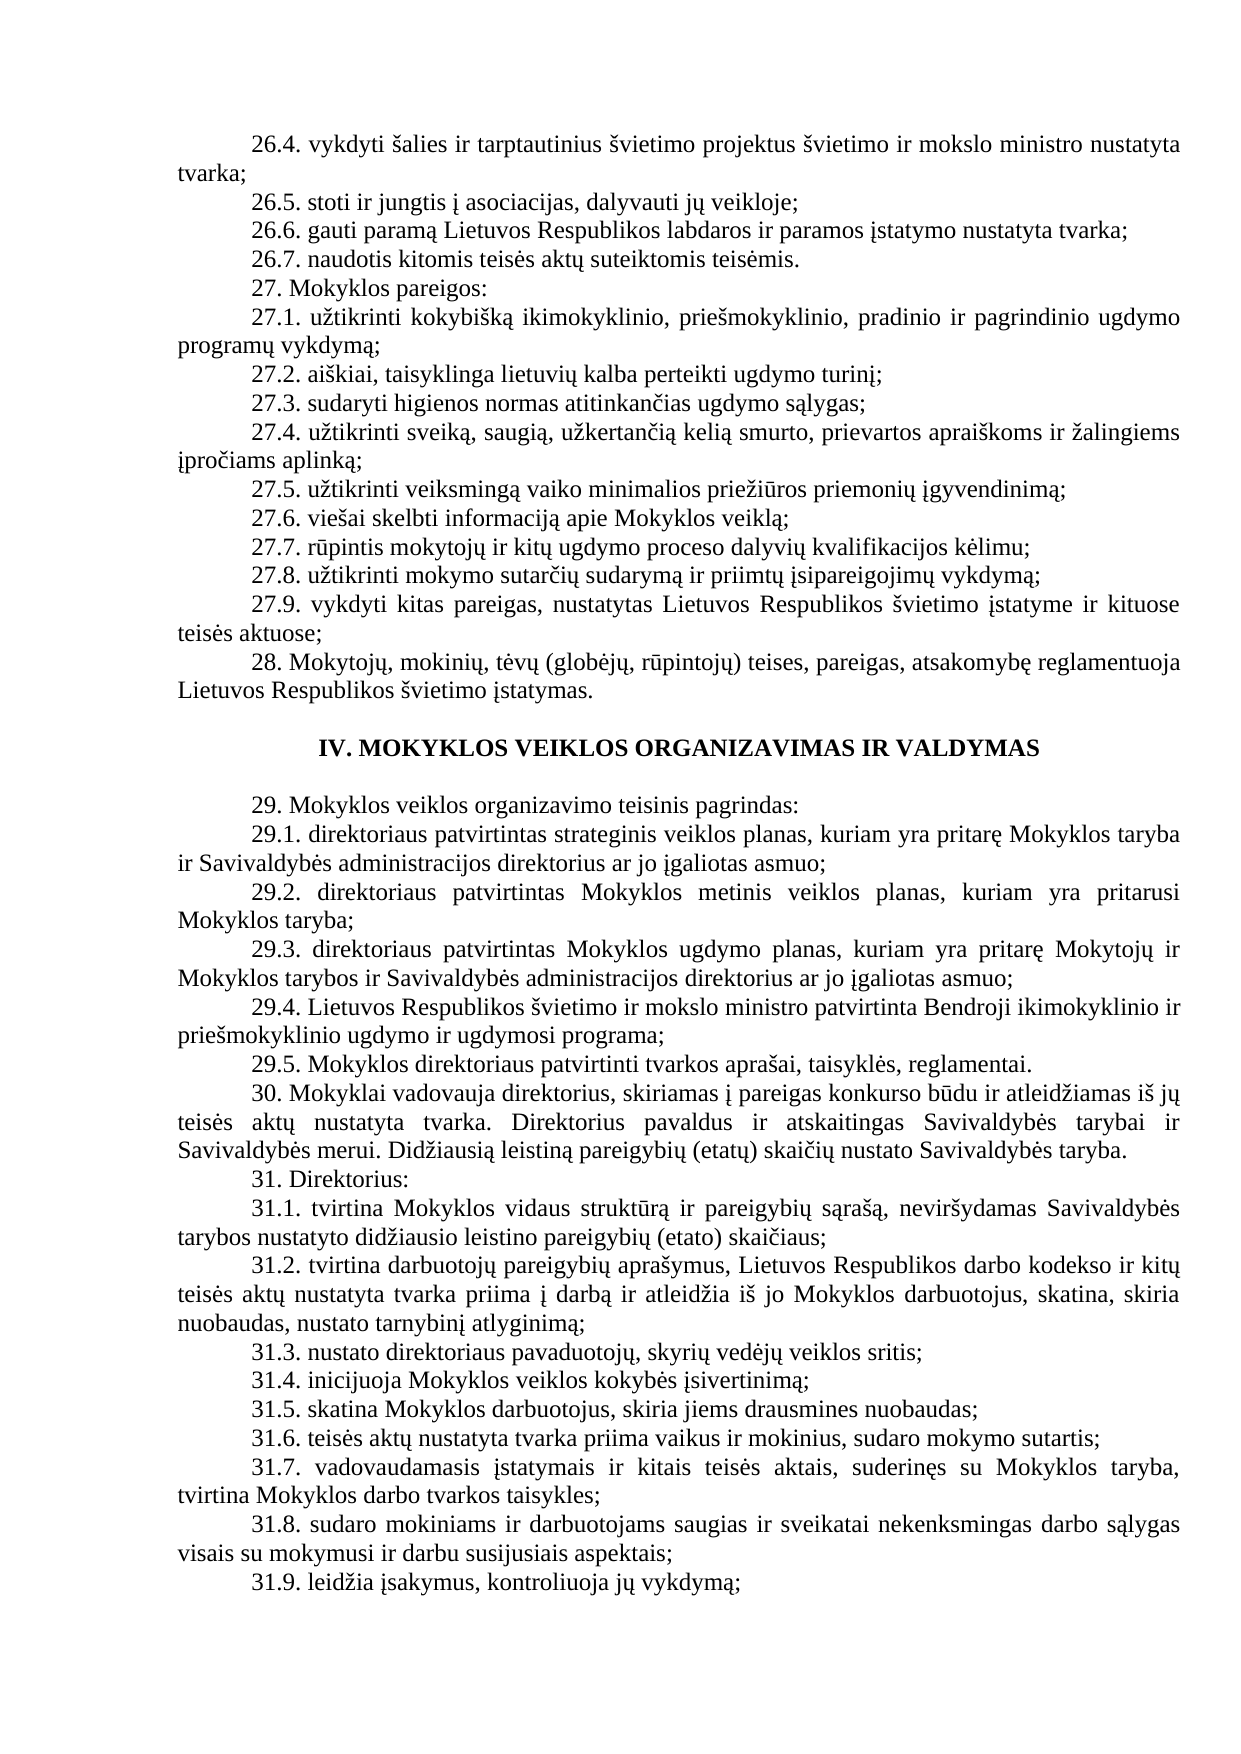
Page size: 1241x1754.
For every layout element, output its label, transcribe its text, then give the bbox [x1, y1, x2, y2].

text 29.5. Mokyklos direktoriaus patvirtinti tvarkos aprašai, taisyklės, reglamentai. [177, 1049, 1181, 1078]
text IV. MOKYKLOS VEIKLOS ORGANIZAVIMAS IR VALDYMAS [177, 733, 1181, 762]
text 31.2. tvirtina darbuotojų pareigybių aprašymus, Lietuvos Respublikos darbo kodekso ir kitų teisės aktų nustatyta tvarka priima į darbą ir atleidžia iš jo Mokyklos darbuotojus, skatina, skiria nuobaudas, nustato tarnybinį atlyginimą; [177, 1250, 1181, 1337]
text 26.6. gauti paramą Lietuvos Respublikos labdaros ir paramos įstatymo nustatyta tvarka; [177, 215, 1181, 244]
text 29.1. direktoriaus patvirtintas strateginis veiklos planas, kuriam yra pritarę Mokyklos taryba ir Savivaldybės administracijos direktorius ar jo įgaliotas asmuo; [177, 819, 1181, 877]
text 27.7. rūpintis mokytojų ir kitų ugdymo proceso dalyvių kvalifikacijos kėlimu; [177, 532, 1181, 560]
text 27.5. užtikrinti veiksmingą vaiko minimalios priežiūros priemonių įgyvendinimą; [177, 474, 1181, 503]
text 29.2. direktoriaus patvirtintas Mokyklos metinis veiklos planas, kuriam yra pritarusi Mokyklos taryba; [177, 877, 1181, 934]
text 31.1. tvirtina Mokyklos vidaus struktūrą ir pareigybių sąrašą, neviršydamas Savivaldybės tarybos nustatyto didžiausio leistino pareigybių (etato) skaičiaus; [177, 1193, 1181, 1250]
text 29.3. direktoriaus patvirtintas Mokyklos ugdymo planas, kuriam yra pritarę Mokytojų ir Mokyklos tarybos ir Savivaldybės administracijos direktorius ar jo įgaliotas asmuo; [177, 934, 1181, 992]
text 31.7. vadovaudamasis įstatymais ir kitais teisės aktais, suderinęs su Mokyklos taryba, tvirtina Mokyklos darbo tvarkos taisykles; [177, 1452, 1181, 1509]
text 27. Mokyklos pareigos: [177, 273, 1181, 302]
text 26.4. vykdyti šalies ir tarptautinius švietimo projektus švietimo ir mokslo ministro nustatyta tvarka; [177, 129, 1181, 187]
text 30. Mokyklai vadovauja direktorius, skiriamas į pareigas konkurso būdu ir atleidžiamas iš jų teisės aktų nustatyta tvarka. Direktorius pavaldus ir atskaitingas Savivaldybės tarybai ir Savivaldybės merui. Didžiausią leistiną pareigybių (etatų) skaičių nustato Savivaldybės taryba. [177, 1078, 1181, 1164]
text 31.5. skatina Mokyklos darbuotojus, skiria jiems drausmines nuobaudas; [177, 1394, 1181, 1423]
text 31.6. teisės aktų nustatyta tvarka priima vaikus ir mokinius, sudaro mokymo sutartis; [177, 1423, 1181, 1452]
text 26.7. naudotis kitomis teisės aktų suteiktomis teisėmis. [177, 244, 1181, 273]
text 31.4. inicijuoja Mokyklos veiklos kokybės įsivertinimą; [177, 1365, 1181, 1394]
text 27.6. viešai skelbti informaciją apie Mokyklos veiklą; [177, 503, 1181, 532]
text 27.4. užtikrinti sveiką, saugią, užkertančią kelią smurto, prievartos apraiškoms ir žalingiems įpročiams aplinką; [177, 417, 1181, 474]
text 31. Direktorius: [177, 1164, 1181, 1193]
text 31.9. leidžia įsakymus, kontroliuoja jų vykdymą; [177, 1567, 1181, 1595]
text 31.3. nustato direktoriaus pavaduotojų, skyrių vedėjų veiklos sritis; [177, 1337, 1181, 1365]
text 29.4. Lietuvos Respublikos švietimo ir mokslo ministro patvirtinta Bendroji ikimokyklinio ir priešmokyklinio ugdymo ir ugdymosi programa; [177, 992, 1181, 1049]
text 28. Mokytojų, mokinių, tėvų (globėjų, rūpintojų) teises, pareigas, atsakomybę reglamentuoja Lietuvos Respublikos švietimo įstatymas. [177, 647, 1181, 704]
text 27.2. aiškiai, taisyklinga lietuvių kalba perteikti ugdymo turinį; [177, 359, 1181, 388]
text 27.1. užtikrinti kokybišką ikimokyklinio, priešmokyklinio, pradinio ir pagrindinio ugdymo programų vykdymą; [177, 302, 1181, 359]
text 27.3. sudaryti higienos normas atitinkančias ugdymo sąlygas; [177, 388, 1181, 417]
text 31.8. sudaro mokiniams ir darbuotojams saugias ir sveikatai nekenksmingas darbo sąlygas visais su mokymusi ir darbu susijusiais aspektais; [177, 1509, 1181, 1567]
text 26.5. stoti ir jungtis į asociacijas, dalyvauti jų veikloje; [177, 187, 1181, 215]
text 29. Mokyklos veiklos organizavimo teisinis pagrindas: [177, 790, 1181, 819]
text 27.9. vykdyti kitas pareigas, nustatytas Lietuvos Respublikos švietimo įstatyme ir kituose teisės aktuose; [177, 589, 1181, 647]
text 27.8. užtikrinti mokymo sutarčių sudarymą ir priimtų įsipareigojimų vykdymą; [177, 560, 1181, 589]
